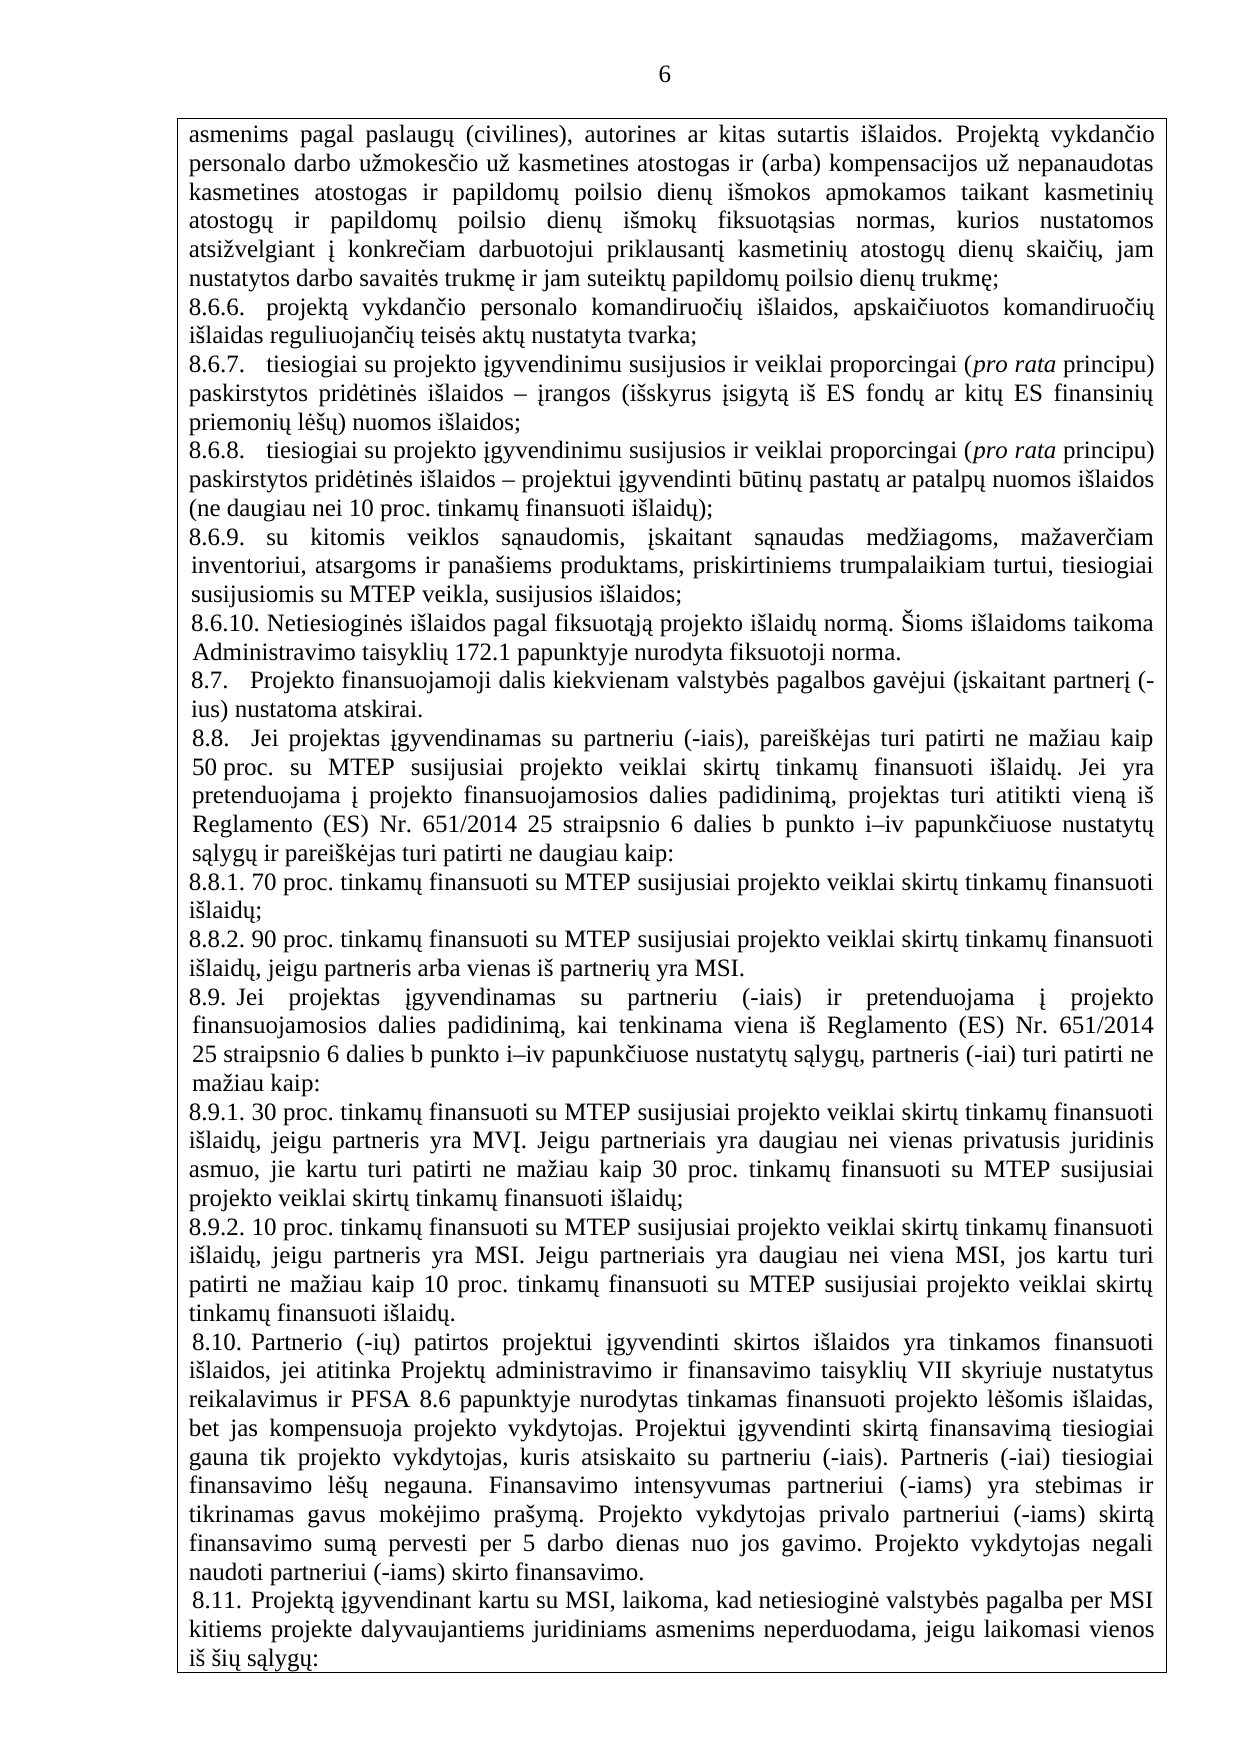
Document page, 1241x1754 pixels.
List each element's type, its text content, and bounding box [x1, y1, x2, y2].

table_cell asmenims pagal paslaugų (civilines), autorines ar kitas sutartis išlaidos. Projektą vykdančio personalo darbo užmokesčio už kasmetines atostogas ir (arba) kompensacijos už nepanaudotas kasmetines atostogas ir papildomų poilsio dienų išmokos apmokamos taikant kasmetinių atostogų ir papildomų poilsio dienų išmokų fiksuotąsias normas, kurios nustatomos atsižvelgiant į konkrečiam darbuotojui priklausantį kasmetinių atostogų dienų skaičių, jam nustatytos darbo savaitės trukmę ir jam suteiktų papildomų poilsio dienų trukmę; 8.6.6. projektą vykdančio personalo komandiruočių išlaidos, apskaičiuotos komandiruočių išlaidas reguliuojančių teisės aktų nustatyta tvarka; 8.6.7. tiesiogiai su projekto įgyvendinimu susijusios ir veiklai proporcingai (pro rata principu) paskirstytos pridėtinės išlaidos – įrangos (išskyrus įsigytą iš ES fondų ar kitų ES finansinių priemonių lėšų) nuomos išlaidos; 8.6.8. tiesiogiai su projekto įgyvendinimu susijusios ir veiklai proporcingai (pro rata principu) paskirstytos pridėtinės išlaidos – projektui įgyvendinti būtinų pastatų ar patalpų nuomos išlaidos (ne daugiau nei 10 proc. tinkamų finansuoti išlaidų); 8.6.9. su kitomis veiklos sąnaudomis, įskaitant sąnaudas medžiagoms, mažaverčiam inventoriui, atsargoms ir panašiems produktams, priskirtiniems trumpalaikiam turtui, tiesiogiai susijusiomis su MTEP veikla, susijusios išlaidos; 8.6.10. Netiesioginės išlaidos pagal fiksuotąją projekto išlaidų normą. Šioms išlaidoms taikoma Administravimo taisyklių 172.1 papunktyje nurodyta fiksuotoji norma. 8.7. Projekto finansuojamoji dalis kiekvienam valstybės pagalbos gavėjui (įskaitant partnerį (-ius) nustatoma atskirai. 8.8. Jei projektas įgyvendinamas su partneriu (-iais), pareiškėjas turi patirti ne mažiau kaip 50 proc. su MTEP susijusiai projekto veiklai skirtų tinkamų finansuoti išlaidų. Jei yra pretenduojama į projekto finansuojamosios dalies padidinimą, projektas turi atitikti vieną iš Reglamento (ES) Nr. 651/2014 25 straipsnio 6 dalies b punkto i–iv papunkčiuose nustatytų sąlygų ir pareiškėjas turi patirti ne daugiau kaip: 8.8.1. 70 proc. tinkamų finansuoti su MTEP susijusiai projekto veiklai skirtų tinkamų finansuoti išlaidų; 8.8.2. 90 proc. tinkamų finansuoti su MTEP susijusiai projekto veiklai skirtų tinkamų finansuoti išlaidų, jeigu partneris arba vienas iš partnerių yra MSI. 8.9. Jei projektas įgyvendinamas su partneriu (-iais) ir pretenduojama į projekto finansuojamosios dalies padidinimą, kai tenkinama viena iš Reglamento (ES) Nr. 651/2014 25 straipsnio 6 dalies b punkto i–iv papunkčiuose nustatytų sąlygų, partneris (-iai) turi patirti ne mažiau kaip: 8.9.1. 30 proc. tinkamų finansuoti su MTEP susijusiai projekto veiklai skirtų tinkamų finansuoti išlaidų, jeigu partneris yra MVĮ. Jeigu partneriais yra daugiau nei vienas privatusis juridinis asmuo, jie kartu turi patirti ne mažiau kaip 30 proc. tinkamų finansuoti su MTEP susijusiai projekto veiklai skirtų tinkamų finansuoti išlaidų; 8.9.2. 10 proc. tinkamų finansuoti su MTEP susijusiai projekto veiklai skirtų tinkamų finansuoti išlaidų, jeigu partneris yra MSI. Jeigu partneriais yra daugiau nei viena MSI, jos kartu turi patirti ne mažiau kaip 10 proc. tinkamų finansuoti su MTEP susijusiai projekto veiklai skirtų tinkamų finansuoti išlaidų. 8.10. Partnerio (-ių) patirtos projektui įgyvendinti skirtos išlaidos yra tinkamos finansuoti išlaidos, jei atitinka Projektų administravimo ir finansavimo taisyklių VII skyriuje nustatytus reikalavimus ir PFSA 8.6 papunktyje nurodytas tinkamas finansuoti projekto lėšomis išlaidas, bet jas kompensuoja projekto vykdytojas. Projektui įgyvendinti skirtą finansavimą tiesiogiai gauna tik projekto vykdytojas, kuris atsiskaito su partneriu (-iais). Partneris (-iai) tiesiogiai finansavimo lėšų negauna. Finansavimo intensyvumas partneriui (-iams) yra stebimas ir tikrinamas gavus mokėjimo prašymą. Projekto vykdytojas privalo partneriui (-iams) skirtą finansavimo sumą pervesti per 5 darbo dienas nuo jos gavimo. Projekto vykdytojas negali naudoti partneriui (-iams) skirto finansavimo. 8.11. Projektą įgyvendinant kartu su MSI, laikoma, kad netiesioginė valstybės pagalba per MSI kitiems projekte dalyvaujantiems juridiniams asmenims neperduodama, jeigu laikomasi vienos iš šių sąlygų: [178, 119, 1166, 1672]
